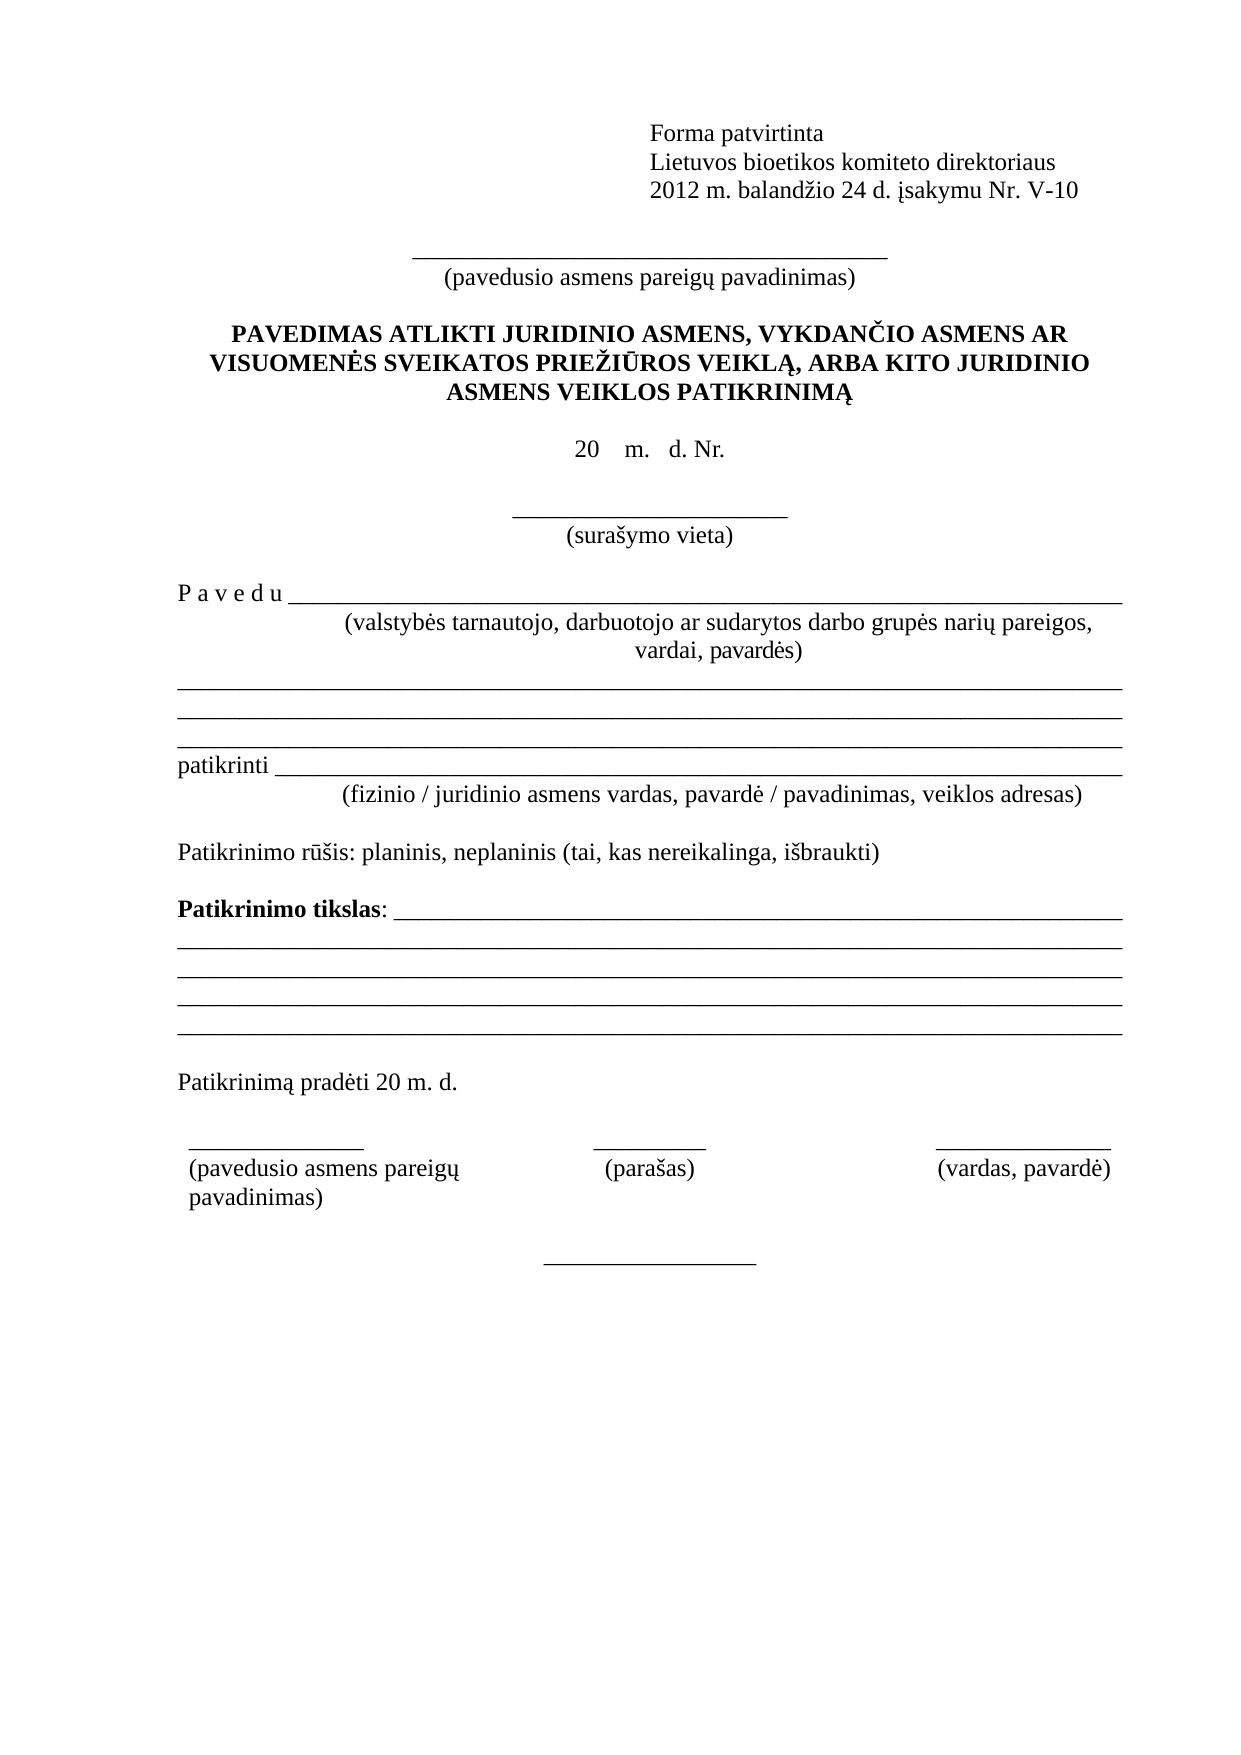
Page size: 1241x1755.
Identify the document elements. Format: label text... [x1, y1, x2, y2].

text (surašymo vieta) [177, 521, 1122, 549]
text ______________________________________ [177, 233, 1122, 262]
text ______________________ [177, 492, 1122, 521]
text _________________ [177, 1239, 1122, 1268]
text 2012 m. balandžio 24 d. įsakymu Nr. V-10 [649, 176, 1122, 204]
text Forma patvirtinta [649, 118, 1122, 147]
text _ [177, 923, 1122, 948]
text _ [177, 722, 1122, 747]
text (fizinio / juridinio asmens vardas, pavardė / pavadinimas, veiklos adresas) [302, 779, 1122, 808]
table_header _________ (parašas) [493, 1124, 806, 1211]
text _ [177, 693, 1122, 718]
table_header ______________ (pavedusio asmens pareigų pavadinimas) [177, 1124, 493, 1211]
text _ [177, 981, 1122, 1005]
text 20 m. d. Nr. [177, 434, 1122, 463]
table_header ______________ (vardas, pavardė) [806, 1124, 1122, 1211]
text _ [177, 952, 1122, 977]
text Lietuvos bioetikos komiteto direktoriaus [649, 147, 1122, 176]
text Patikrinimo tikslas: [177, 894, 1122, 923]
text Patikrinimo rūšis: planinis, neplaninis (tai, kas nereikalinga, išbraukti) [177, 837, 1122, 866]
text _ [177, 1009, 1122, 1034]
text _ [177, 664, 1122, 689]
text Patikrinimą pradėti 20 m. d. [177, 1067, 1122, 1096]
text (pavedusio asmens pareigų pavadinimas) [177, 262, 1122, 291]
text P a v e d u [177, 578, 1122, 607]
text (valstybės tarnautojo, darbuotojo ar sudarytos darbo grupės narių pareigos, vardai, pavardės) [315, 607, 1122, 664]
text PAVEDIMAS ATLIKTI JURIDINIO ASMENS, VYKDANČIO ASMENS AR VISUOMENĖS SVEIKATOS PRIEŽIŪROS VEIKLĄ, ARBA KITO JURIDINIO ASMENS VEIKLOS PATIKRINIMĄ [177, 319, 1122, 406]
text patikrinti [177, 751, 1122, 779]
